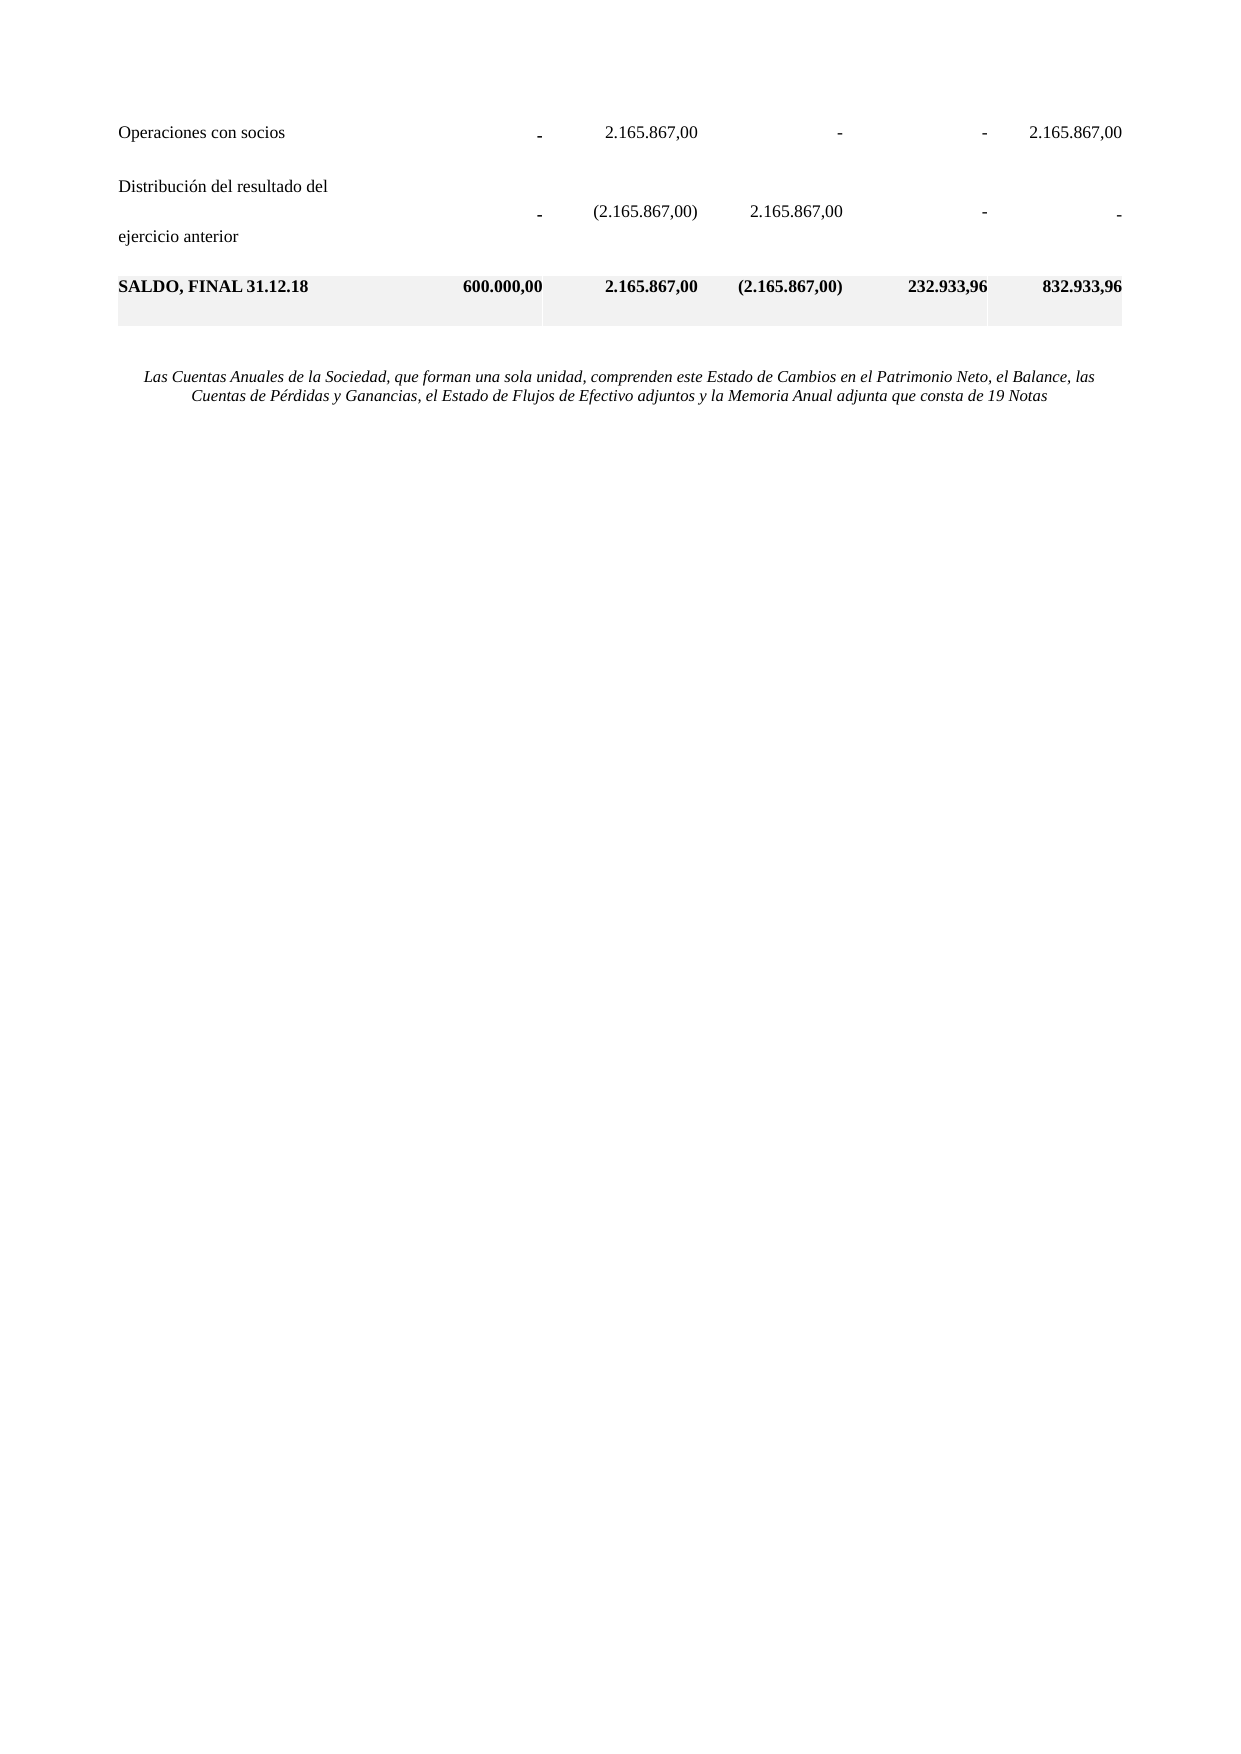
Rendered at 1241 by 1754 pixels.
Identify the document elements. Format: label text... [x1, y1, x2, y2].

table_cell - [843, 176, 987, 276]
table_cell 2.165.867,00 [543, 276, 698, 326]
table_cell (2.165.867,00) [543, 176, 698, 276]
table_cell 2.165.867,00 [988, 118, 1122, 176]
table_cell 2.165.867,00 [543, 118, 698, 176]
table_cell Distribución del resultado del ejercicio anterior [118, 176, 439, 276]
table_cell - [843, 118, 987, 176]
table_cell 232.933,96 [843, 276, 987, 326]
table_cell SALDO, FINAL 31.12.18 [118, 276, 439, 326]
table_cell 2.165.867,00 [698, 176, 843, 276]
table_cell - [439, 176, 542, 276]
table_cell - [439, 118, 542, 176]
table_cell - [988, 176, 1122, 276]
table_cell Operaciones con socios [118, 118, 439, 176]
text Las Cuentas Anuales de la Sociedad, que forman una sola unidad, comprenden este Estado de Cambios en el Patrimonio Neto, el Balance, las Cuentas de Pérdidas y Ganancias, el Estado de Flujos de Efectivo adjuntos y la Memoria Anual adjunta que consta de 19 Notas [118, 367, 1122, 405]
table_cell 832.933,96 [988, 276, 1122, 326]
table_cell 600.000,00 [439, 276, 542, 326]
table_cell (2.165.867,00) [698, 276, 843, 326]
table_cell - [698, 118, 843, 176]
